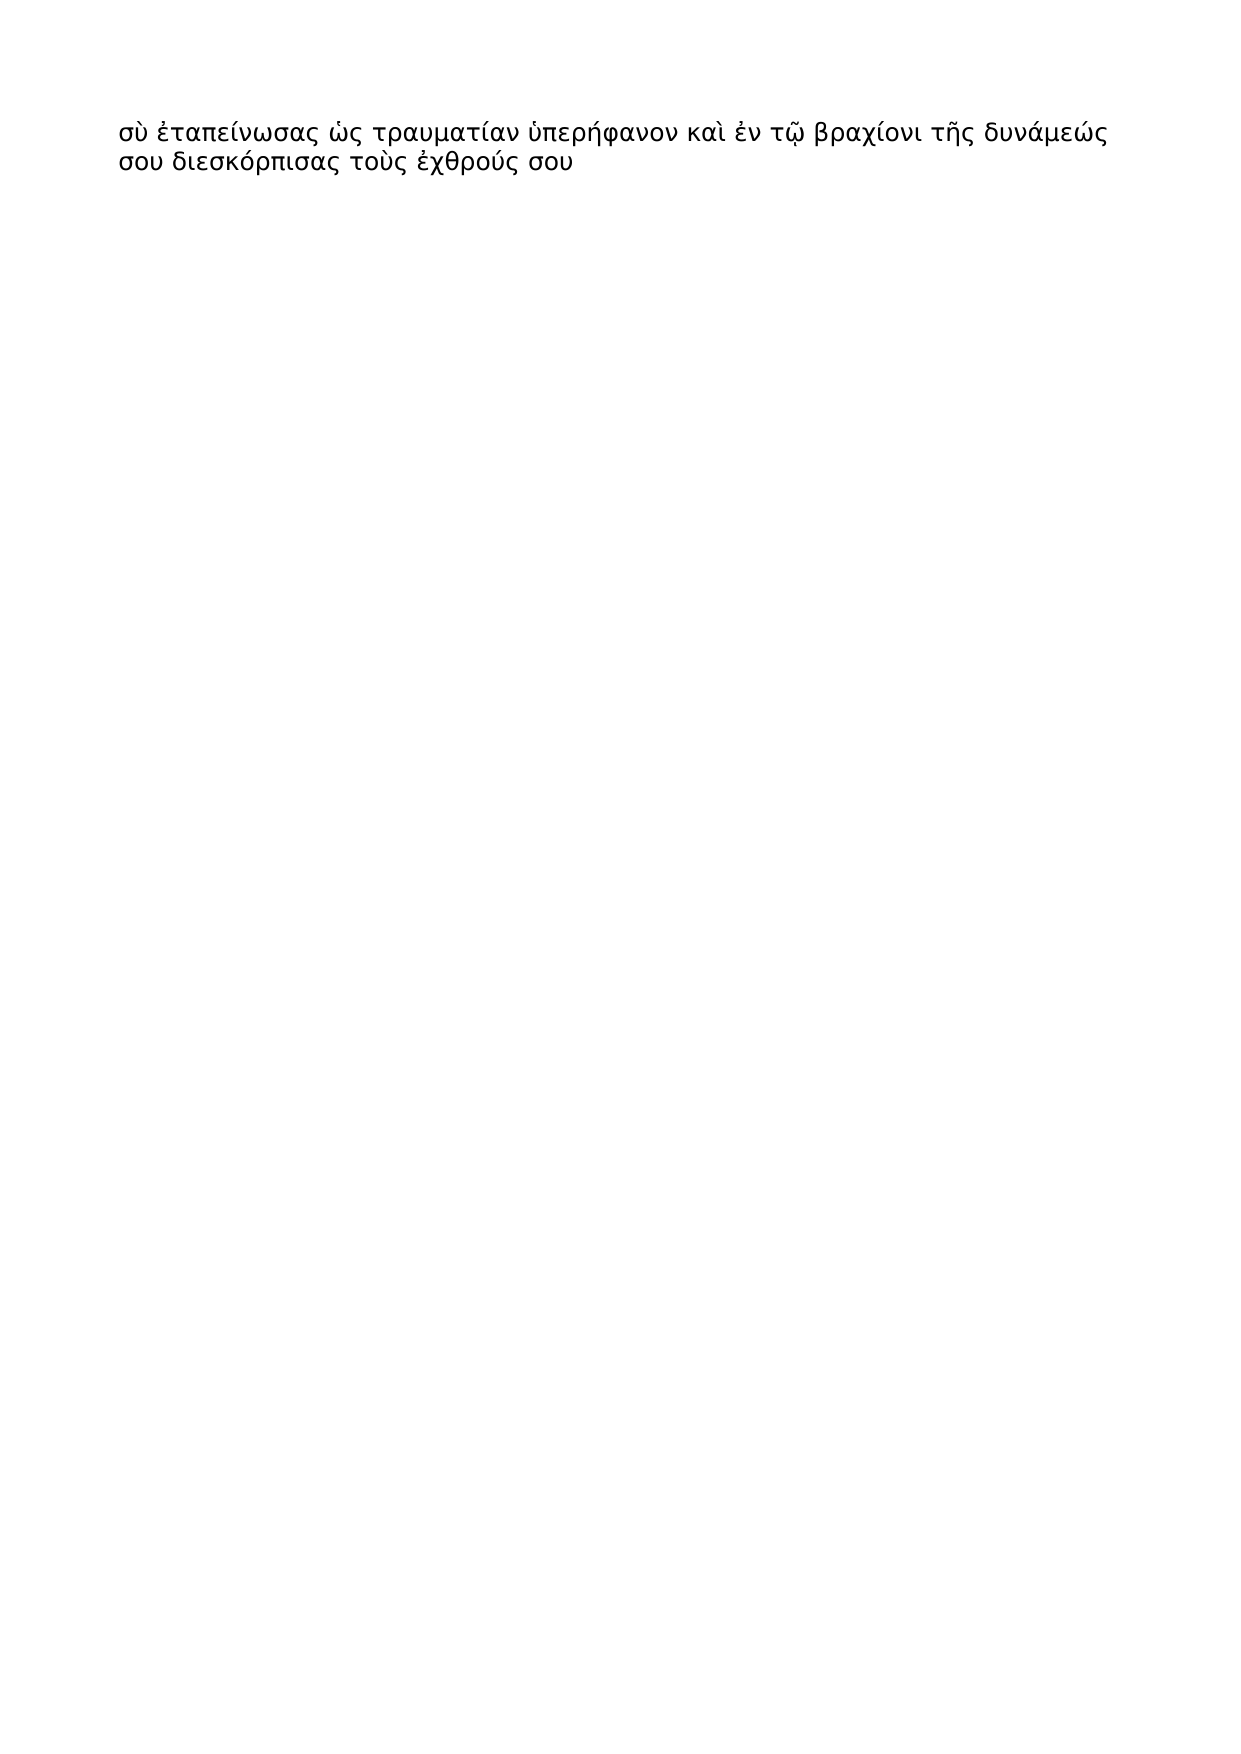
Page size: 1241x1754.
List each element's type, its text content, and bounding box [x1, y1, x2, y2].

text σὺ ἐταπείνωσας ὡς τραυματίαν ὑπερήφανον καὶ ἐν τῷ βραχίονι τῆς δυνάμεώς σου διεσκόρπισας τοὺς ἐχθρούς σου [118, 118, 1122, 176]
